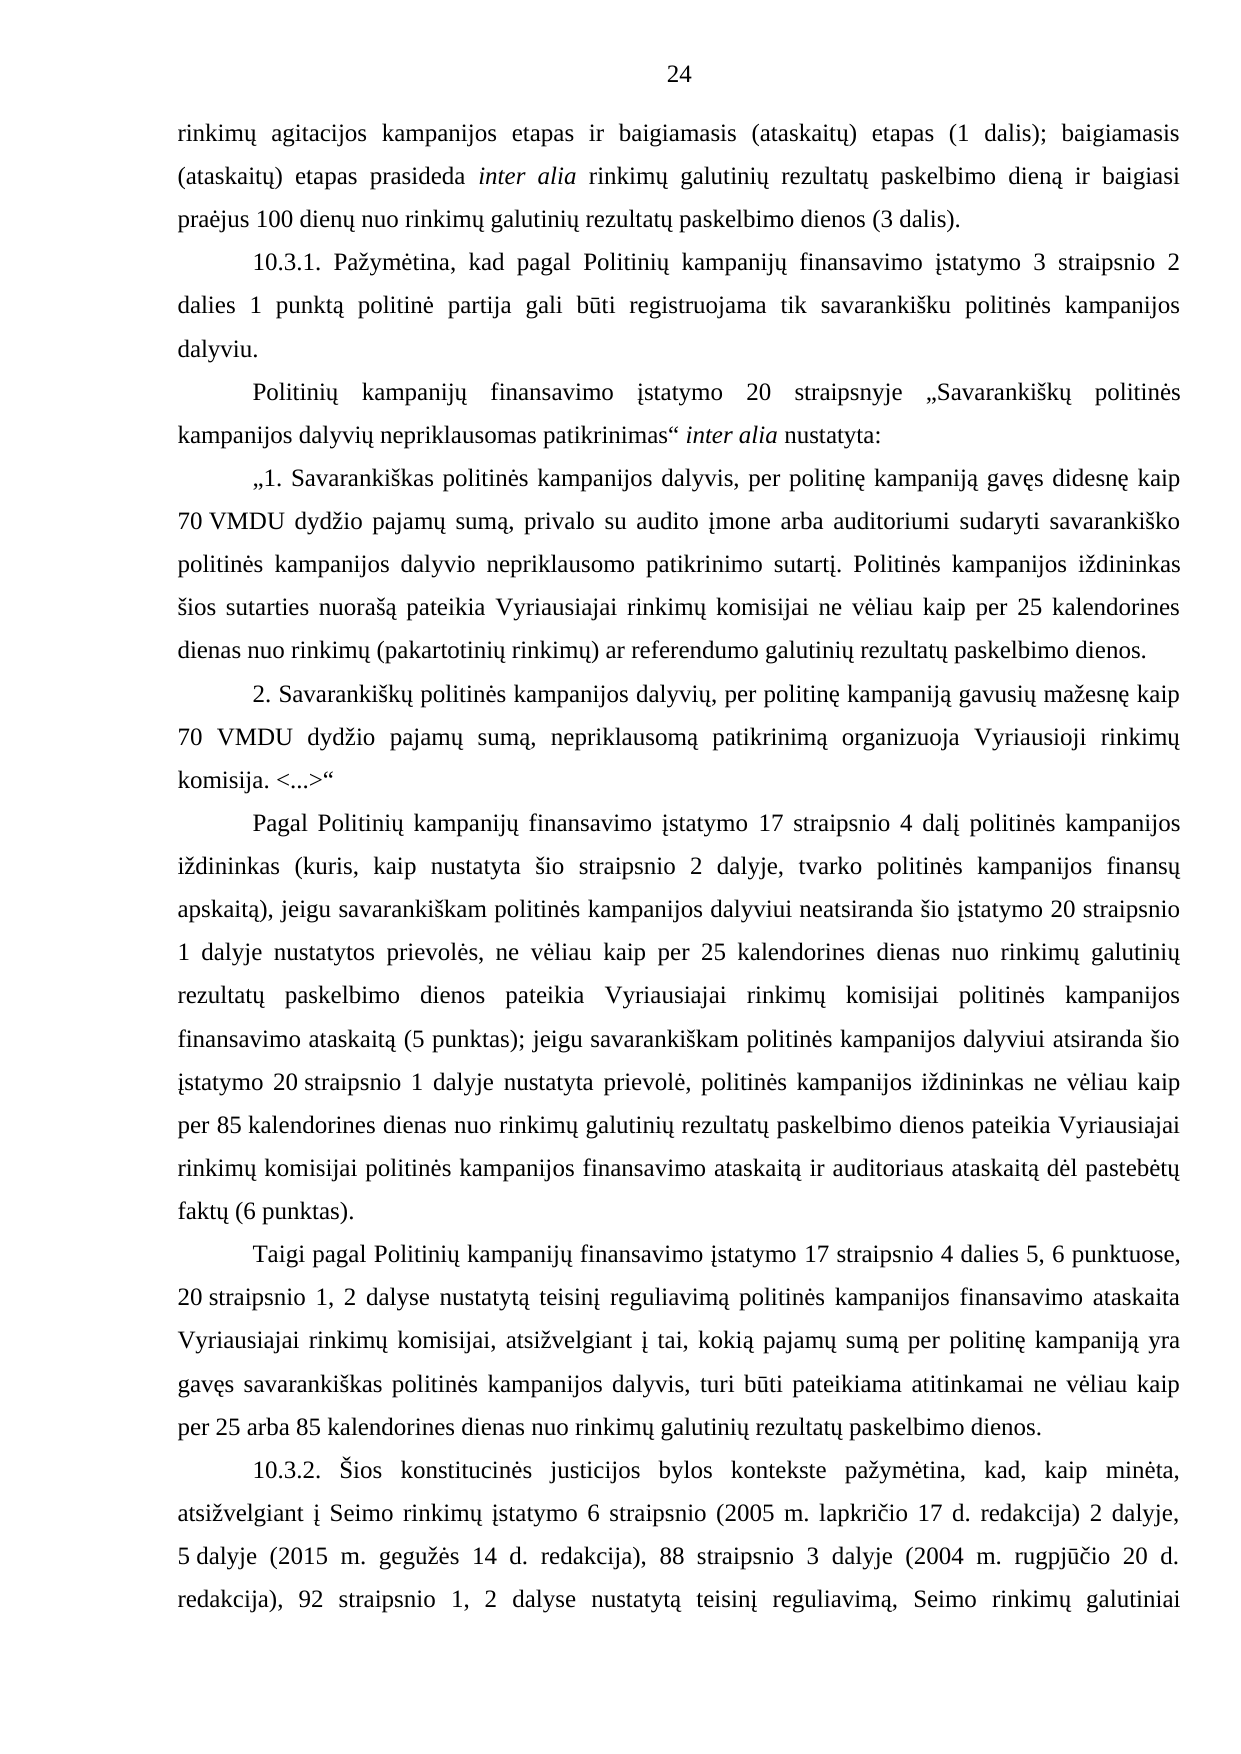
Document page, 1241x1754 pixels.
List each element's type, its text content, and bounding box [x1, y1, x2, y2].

text 10.3.2. Šios konstitucinės justicijos bylos kontekste pažymėtina, kad, kaip minėta, atsižvelgiant į Seimo rinkimų įstatymo 6 straipsnio (2005 m. lapkričio 17 d. redakcija) 2 dalyje, 5 dalyje (2015 m. gegužės 14 d. redakcija), 88 straipsnio 3 dalyje (2004 m. rugpjūčio 20 d. redakcija), 92 straipsnio 1, 2 dalyse nustatytą teisinį reguliavimą, Seimo rinkimų galutiniai [177, 1455, 1181, 1613]
text Taigi pagal Politinių kampanijų finansavimo įstatymo 17 straipsnio 4 dalies 5, 6 punktuose, 20 straipsnio 1, 2 dalyse nustatytą teisinį reguliavimą politinės kampanijos finansavimo ataskaita Vyriausiajai rinkimų komisijai, atsižvelgiant į tai, kokią pajamų sumą per politinę kampaniją yra gavęs savarankiškas politinės kampanijos dalyvis, turi būti pateikiama atitinkamai ne vėliau kaip per 25 arba 85 kalendorines dienas nuo rinkimų galutinių rezultatų paskelbimo dienos. [177, 1239, 1181, 1441]
text rinkimų agitacijos kampanijos etapas ir baigiamasis (ataskaitų) etapas (1 dalis); baigiamasis (ataskaitų) etapas prasideda inter alia rinkimų galutinių rezultatų paskelbimo dieną ir baigiasi praėjus 100 dienų nuo rinkimų galutinių rezultatų paskelbimo dienos (3 dalis). [177, 118, 1181, 233]
text 10.3.1. Pažymėtina, kad pagal Politinių kampanijų finansavimo įstatymo 3 straipsnio 2 dalies 1 punktą politinė partija gali būti registruojama tik savarankišku politinės kampanijos dalyviu. [177, 247, 1181, 362]
text Pagal Politinių kampanijų finansavimo įstatymo 17 straipsnio 4 dalį politinės kampanijos iždininkas (kuris, kaip nustatyta šio straipsnio 2 dalyje, tvarko politinės kampanijos finansų apskaitą), jeigu savarankiškam politinės kampanijos dalyviui neatsiranda šio įstatymo 20 straipsnio 1 dalyje nustatytos prievolės, ne vėliau kaip per 25 kalendorines dienas nuo rinkimų galutinių rezultatų paskelbimo dienos pateikia Vyriausiajai rinkimų komisijai politinės kampanijos finansavimo ataskaitą (5 punktas); jeigu savarankiškam politinės kampanijos dalyviui atsiranda šio įstatymo 20 straipsnio 1 dalyje nustatyta prievolė, politinės kampanijos iždininkas ne vėliau kaip per 85 kalendorines dienas nuo rinkimų galutinių rezultatų paskelbimo dienos pateikia Vyriausiajai rinkimų komisijai politinės kampanijos finansavimo ataskaitą ir auditoriaus ataskaitą dėl pastebėtų faktų (6 punktas). [177, 808, 1181, 1225]
text „1. Savarankiškas politinės kampanijos dalyvis, per politinę kampaniją gavęs didesnę kaip 70 VMDU dydžio pajamų sumą, privalo su audito įmone arba auditoriumi sudaryti savarankiško politinės kampanijos dalyvio nepriklausomo patikrinimo sutartį. Politinės kampanijos iždininkas šios sutarties nuorašą pateikia Vyriausiajai rinkimų komisijai ne vėliau kaip per 25 kalendorines dienas nuo rinkimų (pakartotinių rinkimų) ar referendumo galutinių rezultatų paskelbimo dienos. [177, 463, 1181, 664]
text Politinių kampanijų finansavimo įstatymo 20 straipsnyje „Savarankiškų politinės kampanijos dalyvių nepriklausomas patikrinimas“ inter alia nustatyta: [177, 377, 1181, 449]
text 2. Savarankiškų politinės kampanijos dalyvių, per politinę kampaniją gavusių mažesnę kaip 70 VMDU dydžio pajamų sumą, nepriklausomą patikrinimą organizuoja Vyriausioji rinkimų komisija. <...>“ [177, 679, 1181, 794]
